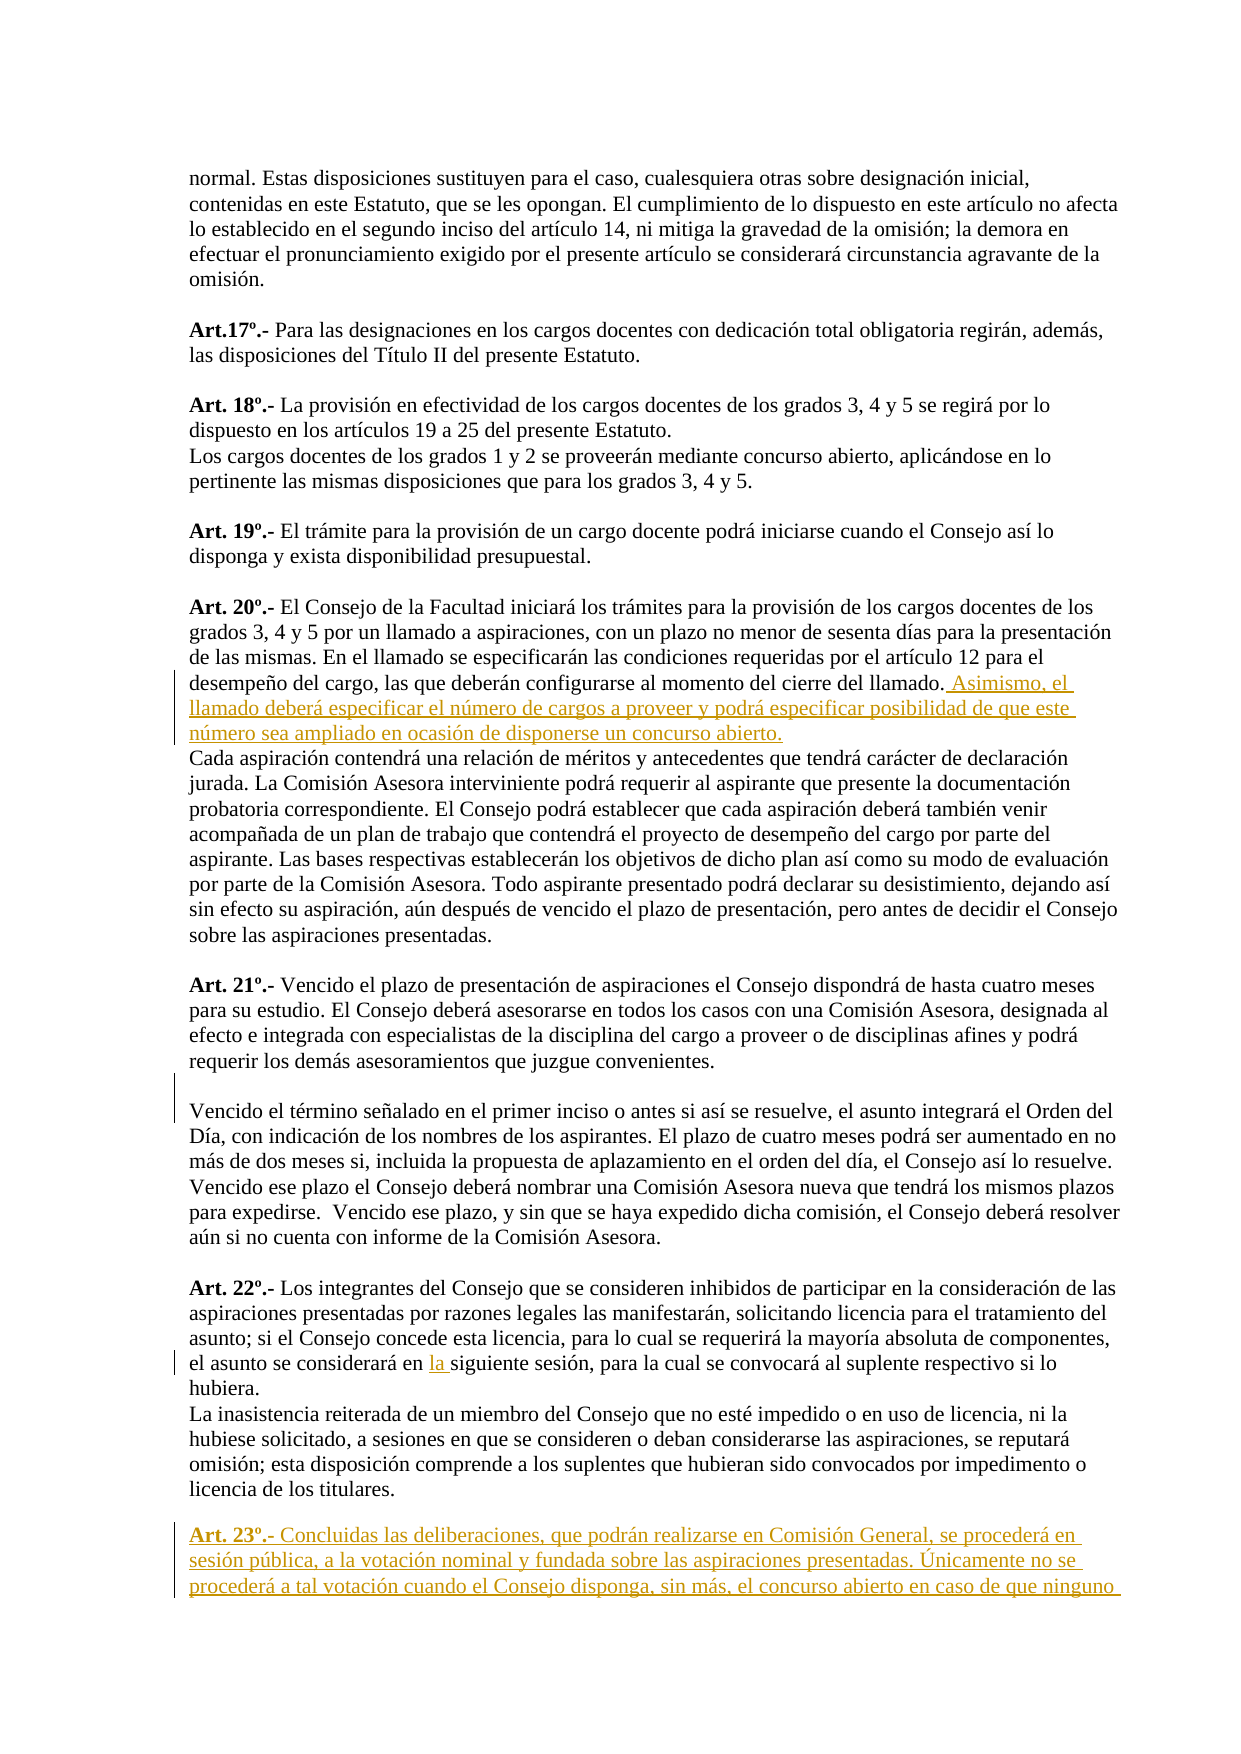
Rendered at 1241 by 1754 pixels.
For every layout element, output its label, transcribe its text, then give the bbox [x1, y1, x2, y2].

text Art. 21º.- Vencido el plazo de presentación de aspiraciones el Consejo dispondrá de hasta cuatro meses para su estudio. El Consejo deberá asesorarse en todos los casos con una Comisión Asesora, designada al efecto e integrada con especialistas de la disciplina del cargo a proveer o de disciplinas afines y podrá requerir los demás asesoramientos que juzgue convenientes. [189, 972, 1122, 1073]
text Cada aspiración contendrá una relación de méritos y antecedentes que tendrá carácter de declaración jurada. La Comisión Asesora interviniente podrá requerir al aspirante que presente la documentación probatoria correspondiente. El Consejo podrá establecer que cada aspiración deberá también venir acompañada de un plan de trabajo que contendrá el proyecto de desempeño del cargo por parte del aspirante. Las bases respectivas establecerán los objetivos de dicho plan así como su modo de evaluación por parte de la Comisión Asesora. Todo aspirante presentado podrá declarar su desistimiento, dejando así sin efecto su aspiración, aún después de vencido el plazo de presentación, pero antes de decidir el Consejo sobre las aspiraciones presentadas. [189, 745, 1122, 947]
text Vencido el término señalado en el primer inciso o antes si así se resuelve, el asunto integrará el Orden del Día, con indicación de los nombres de los aspirantes. El plazo de cuatro meses podrá ser aumentado en no más de dos meses si, incluida la propuesta de aplazamiento en el orden del día, el Consejo así lo resuelve. Vencido ese plazo el Consejo deberá nombrar una Comisión Asesora nueva que tendrá los mismos plazos para expedirse. Vencido ese plazo, y sin que se haya expedido dicha comisión, el Consejo deberá resolver aún si no cuenta con informe de la Comisión Asesora. [189, 1098, 1122, 1249]
text Los cargos docentes de los grados 1 y 2 se proveerán mediante concurso abierto, aplicándose en lo pertinente las mismas disposiciones que para los grados 3, 4 y 5. [189, 443, 1122, 493]
text La inasistencia reiterada de un miembro del Consejo que no esté impedido o en uso de licencia, ni la hubiese solicitado, a sesiones en que se consideren o deban considerarse las aspiraciones, se reputará omisión; esta disposición comprende a los suplentes que hubieran sido convocados por impedimento o licencia de los titulares. [189, 1401, 1122, 1501]
text Art. 19º.- El trámite para la provisión de un cargo docente podrá iniciarse cuando el Consejo así lo disponga y exista disponibilidad presupuestal. [189, 518, 1122, 569]
text Art. 22º.- Los integrantes del Consejo que se consideren inhibidos de participar en la consideración de las aspiraciones presentadas por razones legales las manifestarán, solicitando licencia para el tratamiento del asunto; si el Consejo concede esta licencia, para lo cual se requerirá la mayoría absoluta de componentes, el asunto se considerará en la siguiente sesión, para la cual se convocará al suplente respectivo si lo hubiera. [189, 1274, 1122, 1401]
text Art. 18º.- La provisión en efectividad de los cargos docentes de los grados 3, 4 y 5 se regirá por lo dispuesto en los artículos 19 a 25 del presente Estatuto. [189, 392, 1122, 443]
text Art. 20º.- El Consejo de la Facultad iniciará los trámites para la provisión de los cargos docentes de los grados 3, 4 y 5 por un llamado a aspiraciones, con un plazo no menor de sesenta días para la presentación de las mismas. En el llamado se especificarán las condiciones requeridas por el artículo 12 para el desempeño del cargo, las que deberán configurarse al momento del cierre del llamado. Asimismo, el llamado deberá especificar el número de cargos a proveer y podrá especificar posibilidad de que este número sea ampliado en ocasión de disponerse un concurso abierto. [189, 594, 1122, 745]
text Art. 23º.- Concluidas las deliberaciones, que podrán realizarse en Comisión General, se procederá en sesión pública, a la votación nominal y fundada sobre las aspiraciones presentadas. Únicamente no se procederá a tal votación cuando el Consejo disponga, sin más, el concurso abierto en caso de que ninguno [189, 1522, 1122, 1598]
text Art.17º.- Para las designaciones en los cargos docentes con dedicación total obligatoria regirán, además, las disposiciones del Título II del presente Estatuto. [189, 317, 1122, 367]
text normal. Estas disposiciones sustituyen para el caso, cualesquiera otras sobre designación inicial, contenidas en este Estatuto, que se les opongan. El cumplimiento de lo dispuesto en este artículo no afecta lo establecido en el segundo inciso del artículo 14, ni mitiga la gravedad de la omisión; la demora en efectuar el pronunciamiento exigido por el presente artículo se considerará circunstancia agravante de la omisión. [189, 165, 1122, 291]
